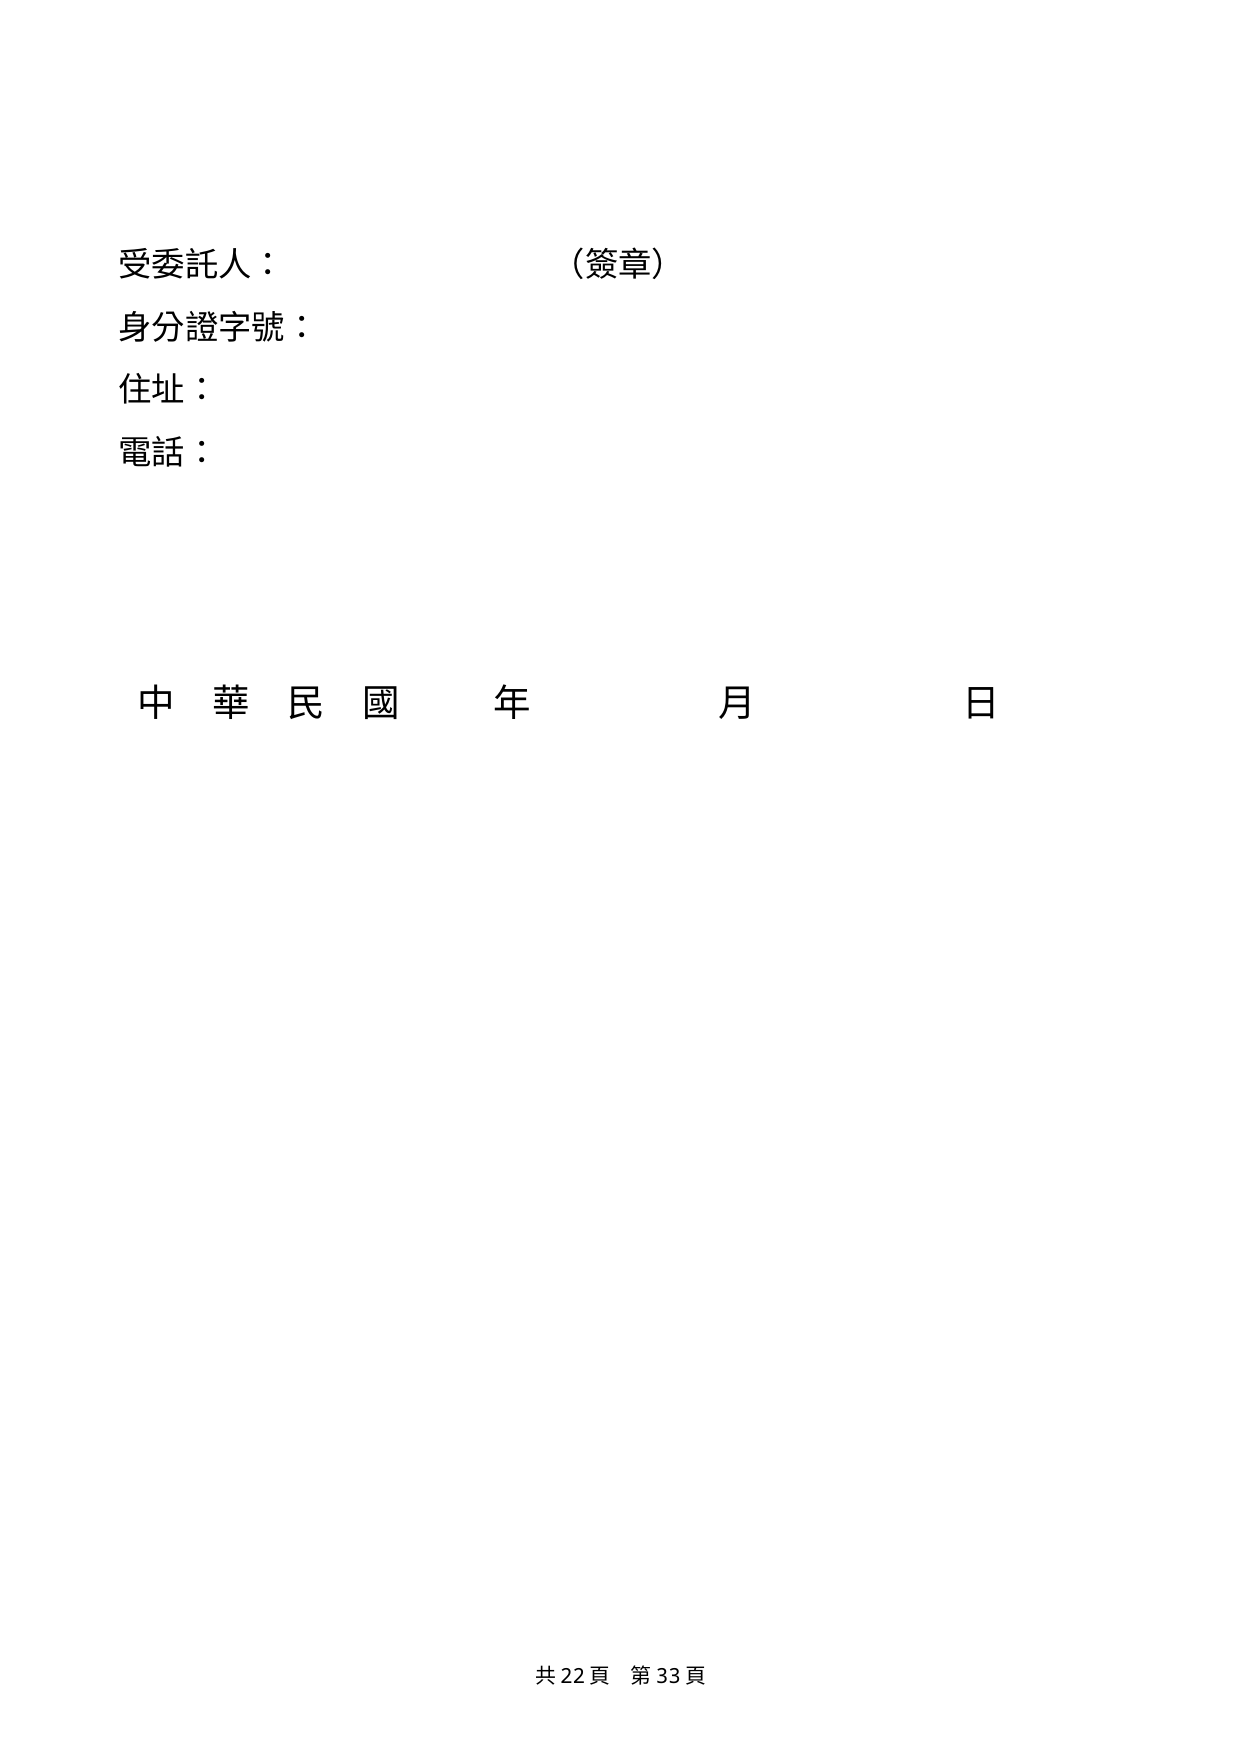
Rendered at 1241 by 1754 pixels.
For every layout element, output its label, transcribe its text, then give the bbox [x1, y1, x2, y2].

text 住址： [118, 346, 1122, 408]
text 電話： [118, 408, 1122, 471]
text 身分證字號： [118, 283, 1122, 346]
text 受委託人： （簽章） [118, 221, 1122, 283]
text 中 華 民 國 年 月 日 [118, 658, 1122, 721]
